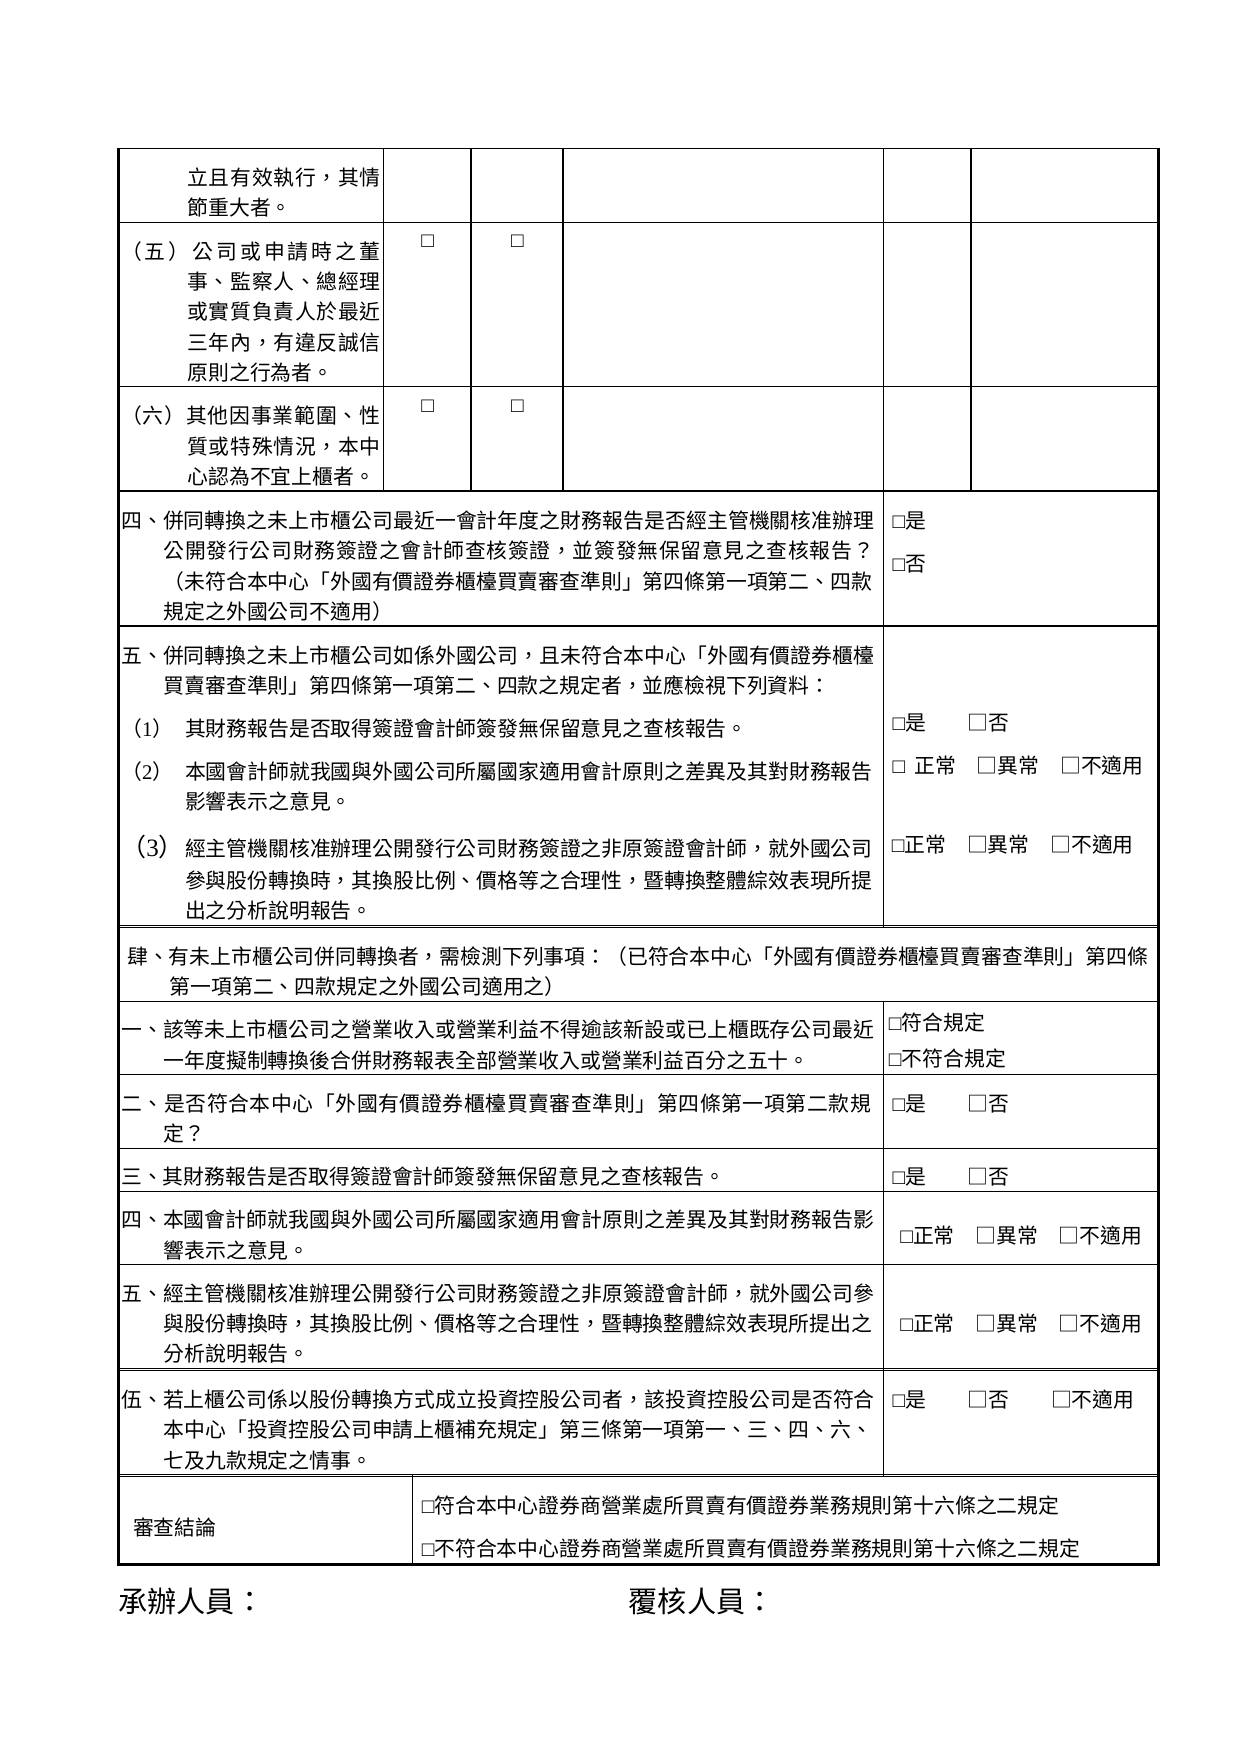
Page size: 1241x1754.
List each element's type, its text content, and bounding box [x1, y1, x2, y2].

table_cell □正常 □異常 □不適用 [884, 1192, 1157, 1264]
table_cell [972, 223, 1157, 386]
table_cell （六）其他因事業範圍、性質或特殊情況，本中心認為不宜上櫃者。 [120, 387, 383, 490]
table_cell □是 □否 [884, 1149, 1157, 1191]
table_cell 二、是否符合本中心「外國有價證券櫃檯買賣審查準則」第四條第一項第二款規定？ [120, 1075, 883, 1147]
table_cell □是 □否 [884, 1075, 1157, 1147]
table_cell 四、本國會計師就我國與外國公司所屬國家適用會計原則之差異及其對財務報告影響表示之意見。 [120, 1192, 883, 1264]
table_cell □ [384, 387, 470, 490]
table_cell □符合本中心證券商營業處所買賣有價證券業務規則第十六條之二規定 □不符合本中心證券商營業處所買賣有價證券業務規則第十六條之二規定 [413, 1477, 1157, 1563]
table_cell 肆、有未上市櫃公司併同轉換者，需檢測下列事項：（已符合本中心「外國有價證券櫃檯買賣審查準則」第四條第一項第二、四款規定之外國公司適用之） [120, 928, 1157, 1001]
table_cell [564, 149, 883, 222]
table_cell （五）公司或申請時之董事、監察人、總經理或實質負責人於最近三年內，有違反誠信原則之行為者。 [120, 223, 383, 386]
table_cell 審查結論 [120, 1477, 412, 1563]
table_cell □正常 □異常 □不適用 [884, 1265, 1157, 1368]
table_cell [472, 149, 562, 222]
table_cell 五、經主管機關核准辦理公開發行公司財務簽證之非原簽證會計師，就外國公司參與股份轉換時，其換股比例、價格等之合理性，暨轉換整體綜效表現所提出之分析說明報告。 [120, 1265, 883, 1368]
table_cell 三、其財務報告是否取得簽證會計師簽發無保留意見之查核報告。 [120, 1149, 883, 1191]
table_cell 伍、若上櫃公司係以股份轉換方式成立投資控股公司者，該投資控股公司是否符合本中心「投資控股公司申請上櫃補充規定」第三條第一項第一、三、四、六、七及九款規定之情事。 [120, 1371, 883, 1474]
table_cell 五、併同轉換之未上市櫃公司如係外國公司，且未符合本中心「外國有價證券櫃檯買賣審查準則」第四條第一項第二、四款之規定者，並應檢視下列資料： 其財務報告是否取得簽證會計師簽發無保留意見之查核報告。 本國會計師就我國與外國公司所屬國家適用會計原則之差異及其對財務報告影響表示之意見。 經主管機關核准辦理公開發行公司財務簽證之非原簽證會計師，就外國公司參與股份轉換時，其換股比例、價格等之合理性，暨轉換整體綜效表現所提出之分析說明報告。 [120, 627, 883, 924]
table_cell 四、併同轉換之未上市櫃公司最近一會計年度之財務報告是否經主管機關核准辦理公開發行公司財務簽證之會計師查核簽證，並簽發無保留意見之查核報告？（未符合本中心「外國有價證券櫃檯買賣審查準則」第四條第一項第二、四款規定之外國公司不適用） [120, 492, 883, 625]
table_cell [972, 387, 1157, 490]
table_cell [972, 149, 1157, 222]
table_cell □ [384, 223, 470, 386]
table_cell 一、該等未上市櫃公司之營業收入或營業利益不得逾該新設或已上櫃既存公司最近一年度擬制轉換後合併財務報表全部營業收入或營業利益百分之五十。 [120, 1002, 883, 1074]
table_cell [384, 149, 470, 222]
table_cell □是 □否 正常 □異常 □不適用 □正常 □異常 □不適用 [884, 627, 1157, 924]
table_cell [564, 223, 883, 386]
table_cell 立且有效執行，其情節重大者。 [120, 149, 383, 222]
text 承辦人員： 覆核人員： [118, 1578, 1122, 1621]
table_cell □ [472, 223, 562, 386]
table_cell □是 □否 □不適用 [884, 1371, 1157, 1474]
table_cell [884, 149, 970, 222]
table_cell □是 □否 [884, 492, 1157, 625]
table_cell [884, 223, 970, 386]
table_cell [884, 387, 970, 490]
table_cell □符合規定 □不符合規定 [884, 1002, 1157, 1074]
table_cell □ [472, 387, 562, 490]
table_cell [564, 387, 883, 490]
